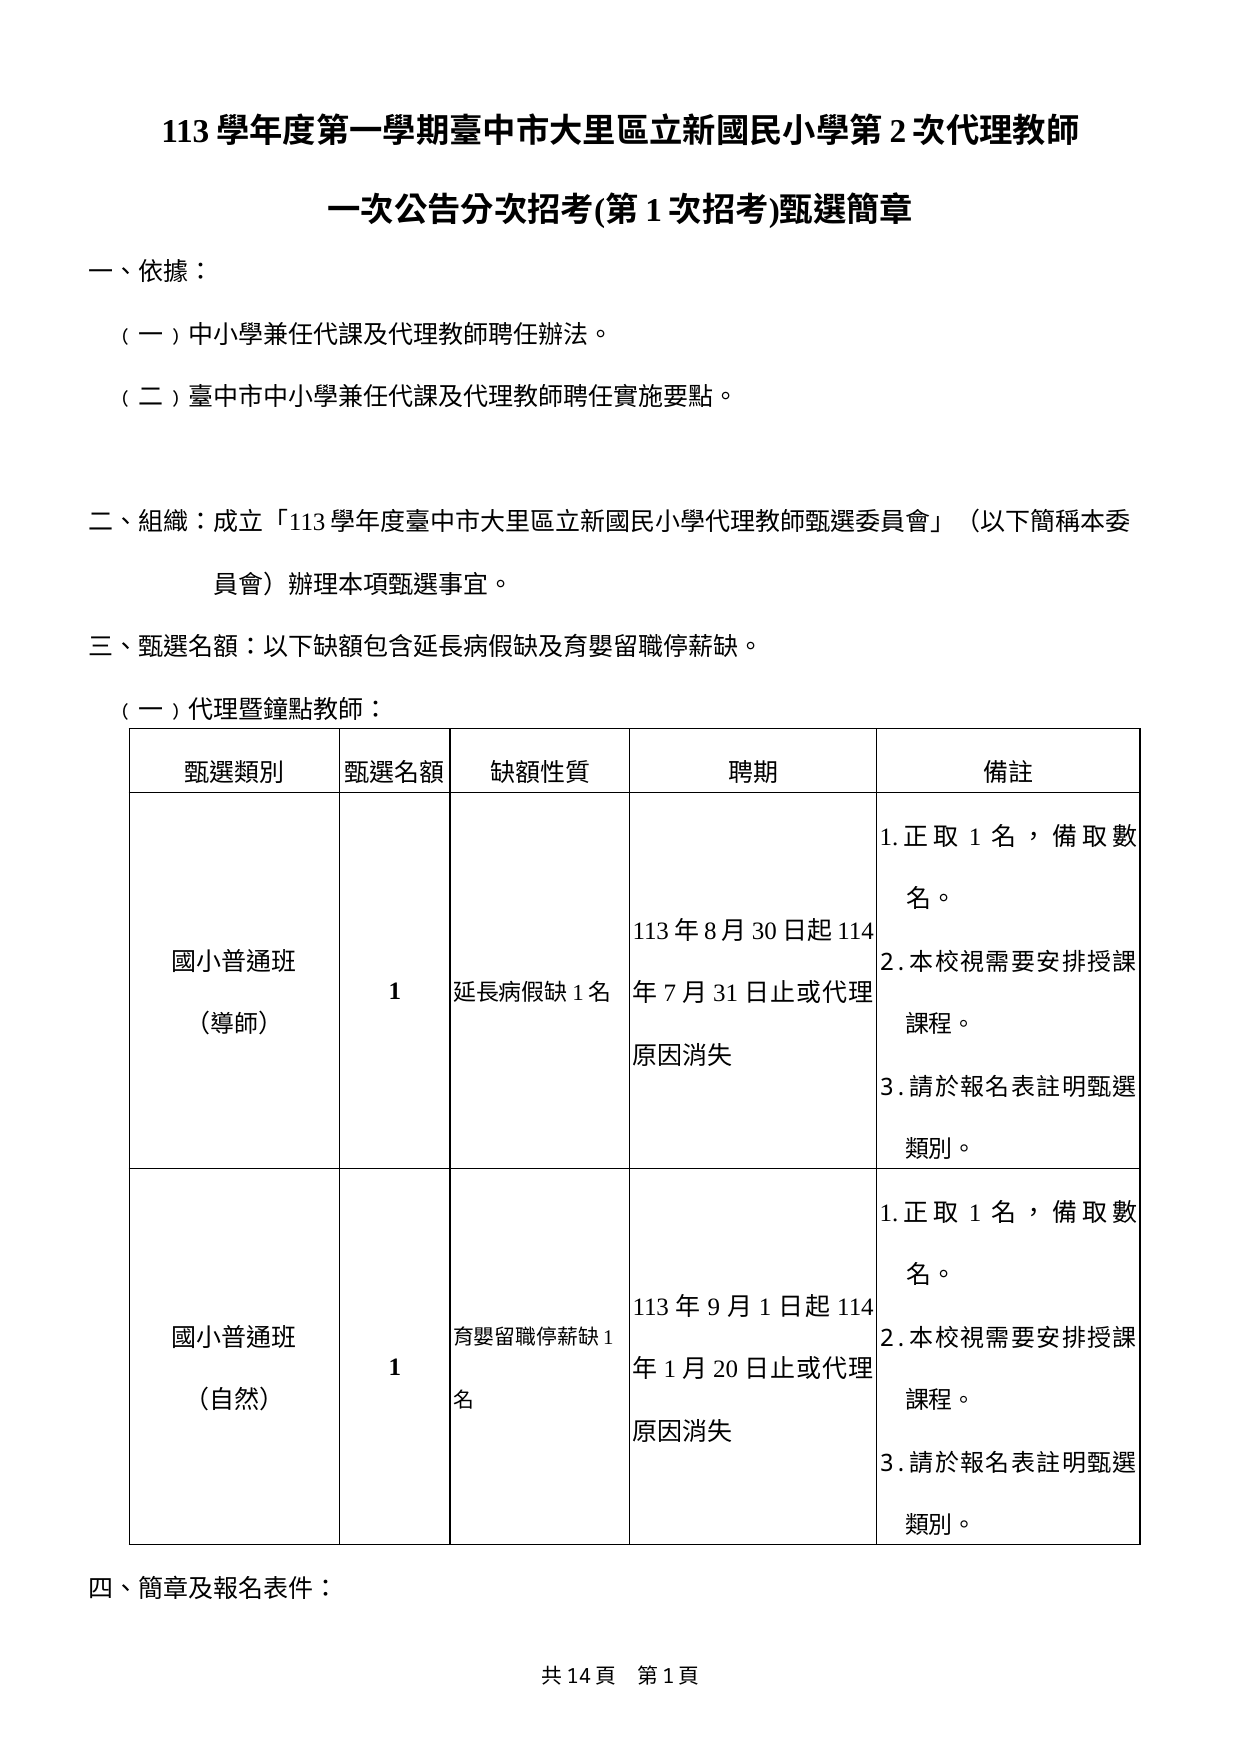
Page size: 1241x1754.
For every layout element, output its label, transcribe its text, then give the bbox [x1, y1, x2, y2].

table_cell 國小普通班 （自然） [130, 1169, 339, 1544]
table_cell 113年9月1日起114年1月20日止或代理原因消失 [630, 1169, 876, 1544]
text ﹙一﹚中小學兼任代課及代理教師聘任辦法。 [114, 291, 1152, 353]
table_header 甄選名額 [340, 729, 449, 792]
table_cell 國小普通班 （導師） [130, 793, 339, 1168]
text ﹙一﹚代理暨鐘點教師： [114, 666, 1152, 728]
table_header 備註 [877, 729, 1139, 792]
text 一次公告分次招考(第1次招考)甄選簡章 [89, 166, 1152, 228]
table_cell 1.正取1名，備取數名。 2.本校視需要安排授課課程。 3.請於報名表註明甄選 類別。 [877, 1169, 1139, 1544]
table_header 甄選類別 [130, 729, 339, 792]
text 三、甄選名額：以下缺額包含延長病假缺及育嬰留職停薪缺。 [89, 603, 1152, 666]
text 一、依據： [89, 228, 1152, 291]
table_cell 1.正取1名，備取數名。 2.本校視需要安排授課課程。 3.請於報名表註明甄選 類別。 [877, 793, 1139, 1168]
text 四、簡章及報名表件： [89, 1545, 1152, 1607]
table_cell 113年8月30日起114年7月31日止或代理原因消失 [630, 793, 876, 1168]
table_cell 育嬰留職停薪缺1名 [451, 1169, 629, 1544]
table_header 缺額性質 [451, 729, 629, 792]
text ﹙二﹚臺中市中小學兼任代課及代理教師聘任實施要點。 [114, 353, 1152, 416]
table_cell 延長病假缺1名 [451, 793, 629, 1168]
table_cell 1 [340, 1169, 449, 1544]
text 113學年度第一學期臺中市大里區立新國民小學第2次代理教師 [89, 86, 1152, 148]
table_cell 1 [340, 793, 449, 1168]
text 二、組織：成立「113學年度臺中市大里區立新國民小學代理教師甄選委員會」（以下簡稱本委員會）辦理本項甄選事宜。 [89, 478, 1152, 603]
table_header 聘期 [630, 729, 876, 792]
